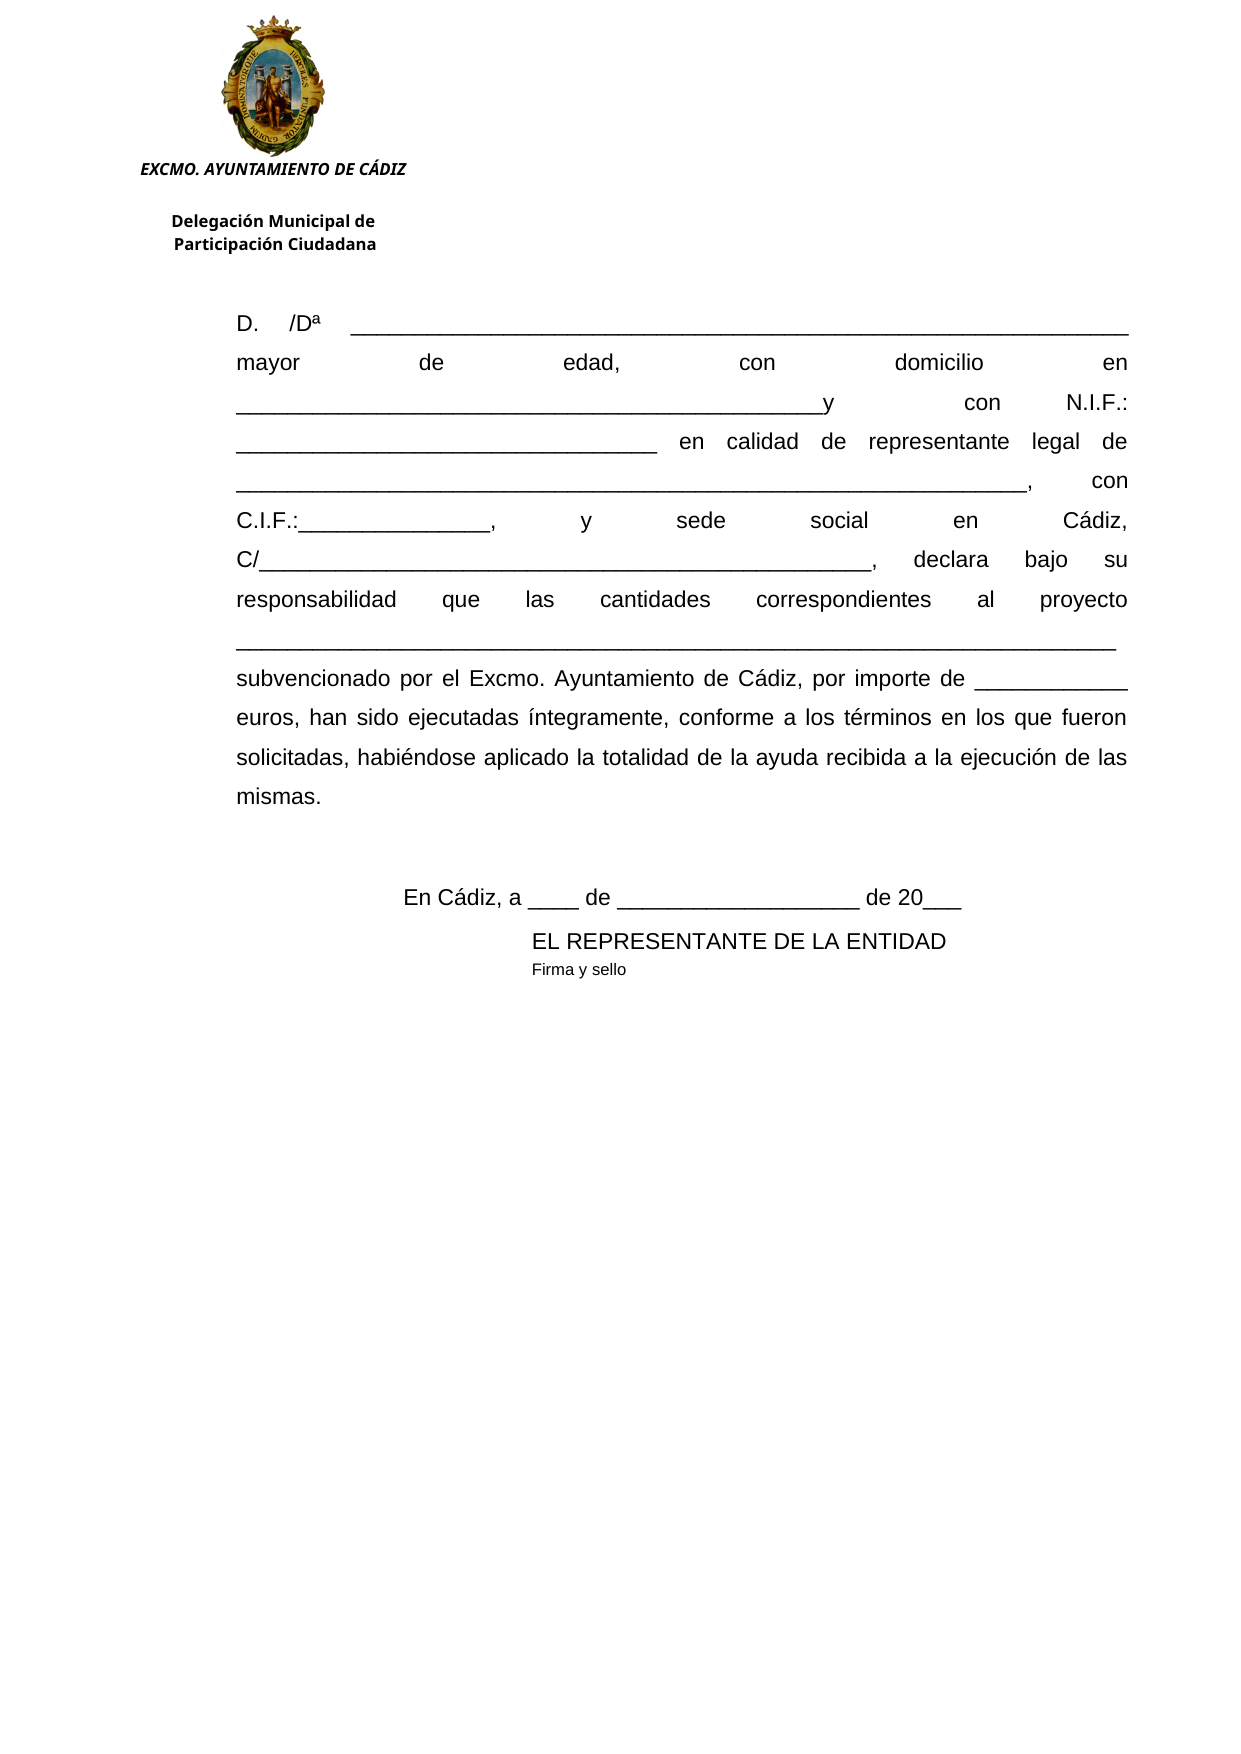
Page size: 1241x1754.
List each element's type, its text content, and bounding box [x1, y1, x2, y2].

text Firma y sello [458, 959, 1128, 978]
text EL REPRESENTANTE DE LA ENTIDAD [458, 928, 1128, 954]
text En Cádiz, a ____ de ___________________ de 20___ [236, 884, 1128, 910]
text D. /Dª _____________________________________________________________ mayor de edad, con domicilio en ______________________________________________y con N.I.F.: _________________________________ en calidad de representante legal de ______________________________________________________________, con C.I.F.:_______________, y sede social en Cádiz, C/________________________________________________, declara bajo su responsabilidad que las cantidades correspondientes al proyecto _____________________________________________________________________ subvencionado por el Excmo. Ayuntamiento de Cádiz, por importe de ____________ euros, han sido ejecutadas íntegramente, conforme a los términos en los que fueron solicitadas, habiéndose aplicado la totalidad de la ayuda recibida a la ejecución de las mismas. [236, 309, 1128, 810]
picture [220, 15, 325, 157]
